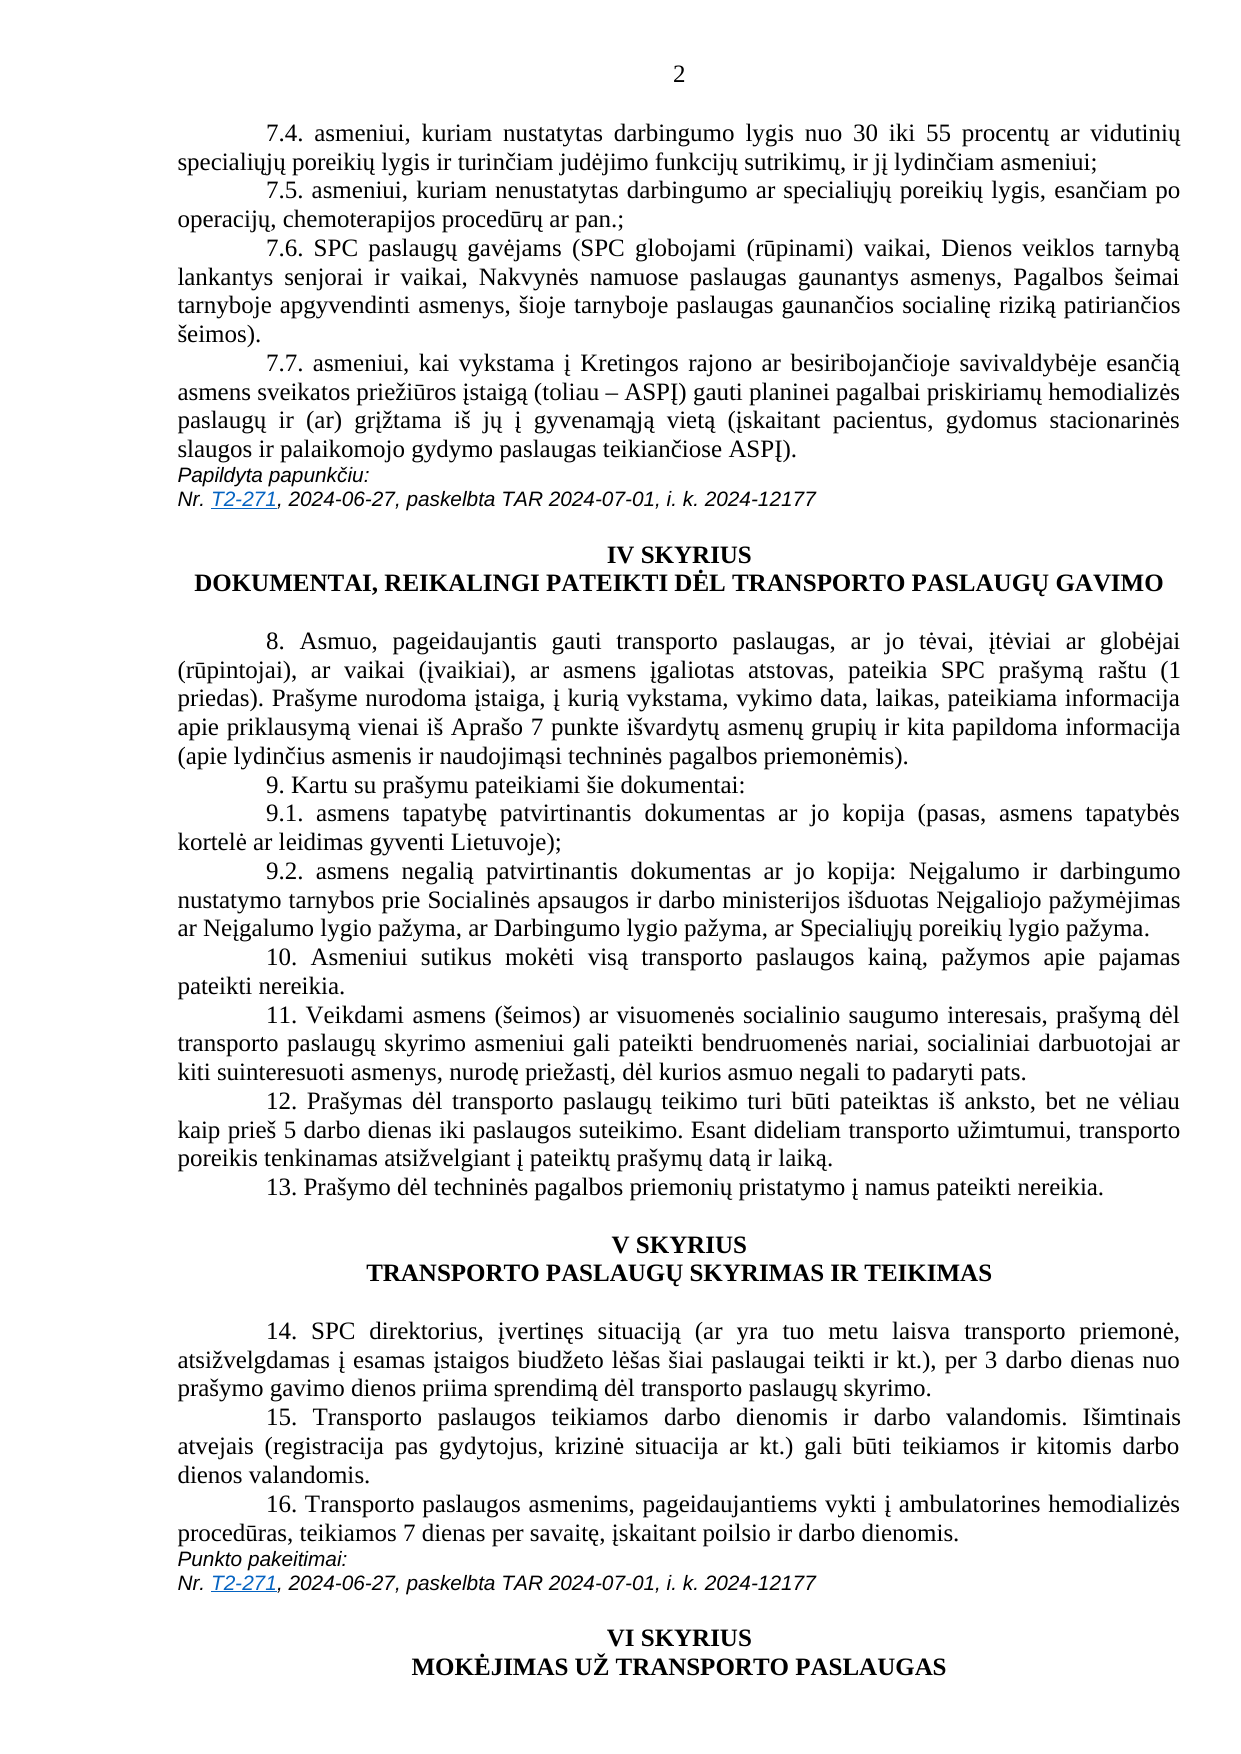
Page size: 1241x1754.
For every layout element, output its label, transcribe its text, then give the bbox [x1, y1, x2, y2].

text 10. Asmeniui sutikus mokėti visą transporto paslaugos kainą, pažymos apie pajamas pateikti nereikia. [177, 942, 1181, 1000]
text Nr. T2-271, 2024-06-27, paskelbta TAR 2024-07-01, i. k. 2024-12177 [177, 487, 1181, 511]
text 9.2. asmens negalią patvirtinantis dokumentas ar jo kopija: Neįgalumo ir darbingumo nustatymo tarnybos prie Socialinės apsaugos ir darbo ministerijos išduotas Neįgaliojo pažymėjimas ar Neįgalumo lygio pažyma, ar Darbingumo lygio pažyma, ar Specialiųjų poreikių lygio pažyma. [177, 856, 1181, 942]
text 12. Prašymas dėl transporto paslaugų teikimo turi būti pateiktas iš anksto, bet ne vėliau kaip prieš 5 darbo dienas iki paslaugos suteikimo. Esant dideliam transporto užimtumui, transporto poreikis tenkinamas atsižvelgiant į pateiktų prašymų datą ir laiką. [177, 1086, 1181, 1172]
text Papildyta papunkčiu: [177, 463, 1181, 487]
text 13. Prašymo dėl techninės pagalbos priemonių pristatymo į namus pateikti nereikia. [177, 1172, 1181, 1201]
text IV SKYRIUS [177, 540, 1181, 568]
text V SKYRIUS [177, 1230, 1181, 1258]
text 7.6. SPC paslaugų gavėjams (SPC globojami (rūpinami) vaikai, Dienos veiklos tarnybą lankantys senjorai ir vaikai, Nakvynės namuose paslaugas gaunantys asmenys, Pagalbos šeimai tarnyboje apgyvendinti asmenys, šioje tarnyboje paslaugas gaunančios socialinę riziką patiriančios šeimos). [177, 233, 1181, 348]
text 7.7. asmeniui, kai vykstama į Kretingos rajono ar besiribojančioje savivaldybėje esančią asmens sveikatos priežiūros įstaigą (toliau – ASPĮ) gauti planinei pagalbai priskiriamų hemodializės paslaugų ir (ar) grįžtama iš jų į gyvenamąją vietą (įskaitant pacientus, gydomus stacionarinės slaugos ir palaikomojo gydymo paslaugas teikiančiose ASPĮ). [177, 348, 1181, 463]
text 9. Kartu su prašymu pateikiami šie dokumentai: [177, 770, 1181, 798]
text 9.1. asmens tapatybę patvirtinantis dokumentas ar jo kopija (pasas, asmens tapatybės kortelė ar leidimas gyventi Lietuvoje); [177, 798, 1181, 856]
text DOKUMENTAI, REIKALINGI PATEIKTI DĖL TRANSPORTO PASLAUGŲ GAVIMO [177, 568, 1181, 597]
text 7.4. asmeniui, kuriam nustatytas darbingumo lygis nuo 30 iki 55 procentų ar vidutinių specialiųjų poreikių lygis ir turinčiam judėjimo funkcijų sutrikimų, ir jį lydinčiam asmeniui; [177, 118, 1181, 176]
text 8. Asmuo, pageidaujantis gauti transporto paslaugas, ar jo tėvai, įtėviai ar globėjai (rūpintojai), ar vaikai (įvaikiai), ar asmens įgaliotas atstovas, pateikia SPC prašymą raštu (1 priedas). Prašyme nurodoma įstaiga, į kurią vykstama, vykimo data, laikas, pateikiama informacija apie priklausymą vienai iš Aprašo 7 punkte išvardytų asmenų grupių ir kita papildoma informacija (apie lydinčius asmenis ir naudojimąsi techninės pagalbos priemonėmis). [177, 626, 1181, 770]
text 7.5. asmeniui, kuriam nenustatytas darbingumo ar specialiųjų poreikių lygis, esančiam po operacijų, chemoterapijos procedūrų ar pan.; [177, 176, 1181, 233]
text 11. Veikdami asmens (šeimos) ar visuomenės socialinio saugumo interesais, prašymą dėl transporto paslaugų skyrimo asmeniui gali pateikti bendruomenės nariai, socialiniai darbuotojai ar kiti suinteresuoti asmenys, nurodę priežastį, dėl kurios asmuo negali to padaryti pats. [177, 1000, 1181, 1086]
text Punkto pakeitimai: [177, 1546, 1181, 1570]
text MOKĖJIMAS UŽ TRANSPORTO PASLAUGAS [177, 1652, 1181, 1681]
text TRANSPORTO PASLAUGŲ SKYRIMAS IR TEIKIMAS [177, 1258, 1181, 1287]
text 15. Transporto paslaugos teikiamos darbo dienomis ir darbo valandomis. Išimtinais atvejais (registracija pas gydytojus, krizinė situacija ar kt.) gali būti teikiamos ir kitomis darbo dienos valandomis. [177, 1402, 1181, 1489]
text Nr. T2-271, 2024-06-27, paskelbta TAR 2024-07-01, i. k. 2024-12177 [177, 1570, 1181, 1594]
text 16. Transporto paslaugos asmenims, pageidaujantiems vykti į ambulatorines hemodializės procedūras, teikiamos 7 dienas per savaitę, įskaitant poilsio ir darbo dienomis. [177, 1489, 1181, 1546]
text 14. SPC direktorius, įvertinęs situaciją (ar yra tuo metu laisva transporto priemonė, atsižvelgdamas į esamas įstaigos biudžeto lėšas šiai paslaugai teikti ir kt.), per 3 darbo dienas nuo prašymo gavimo dienos priima sprendimą dėl transporto paslaugų skyrimo. [177, 1316, 1181, 1402]
text VI SKYRIUS [177, 1623, 1181, 1652]
